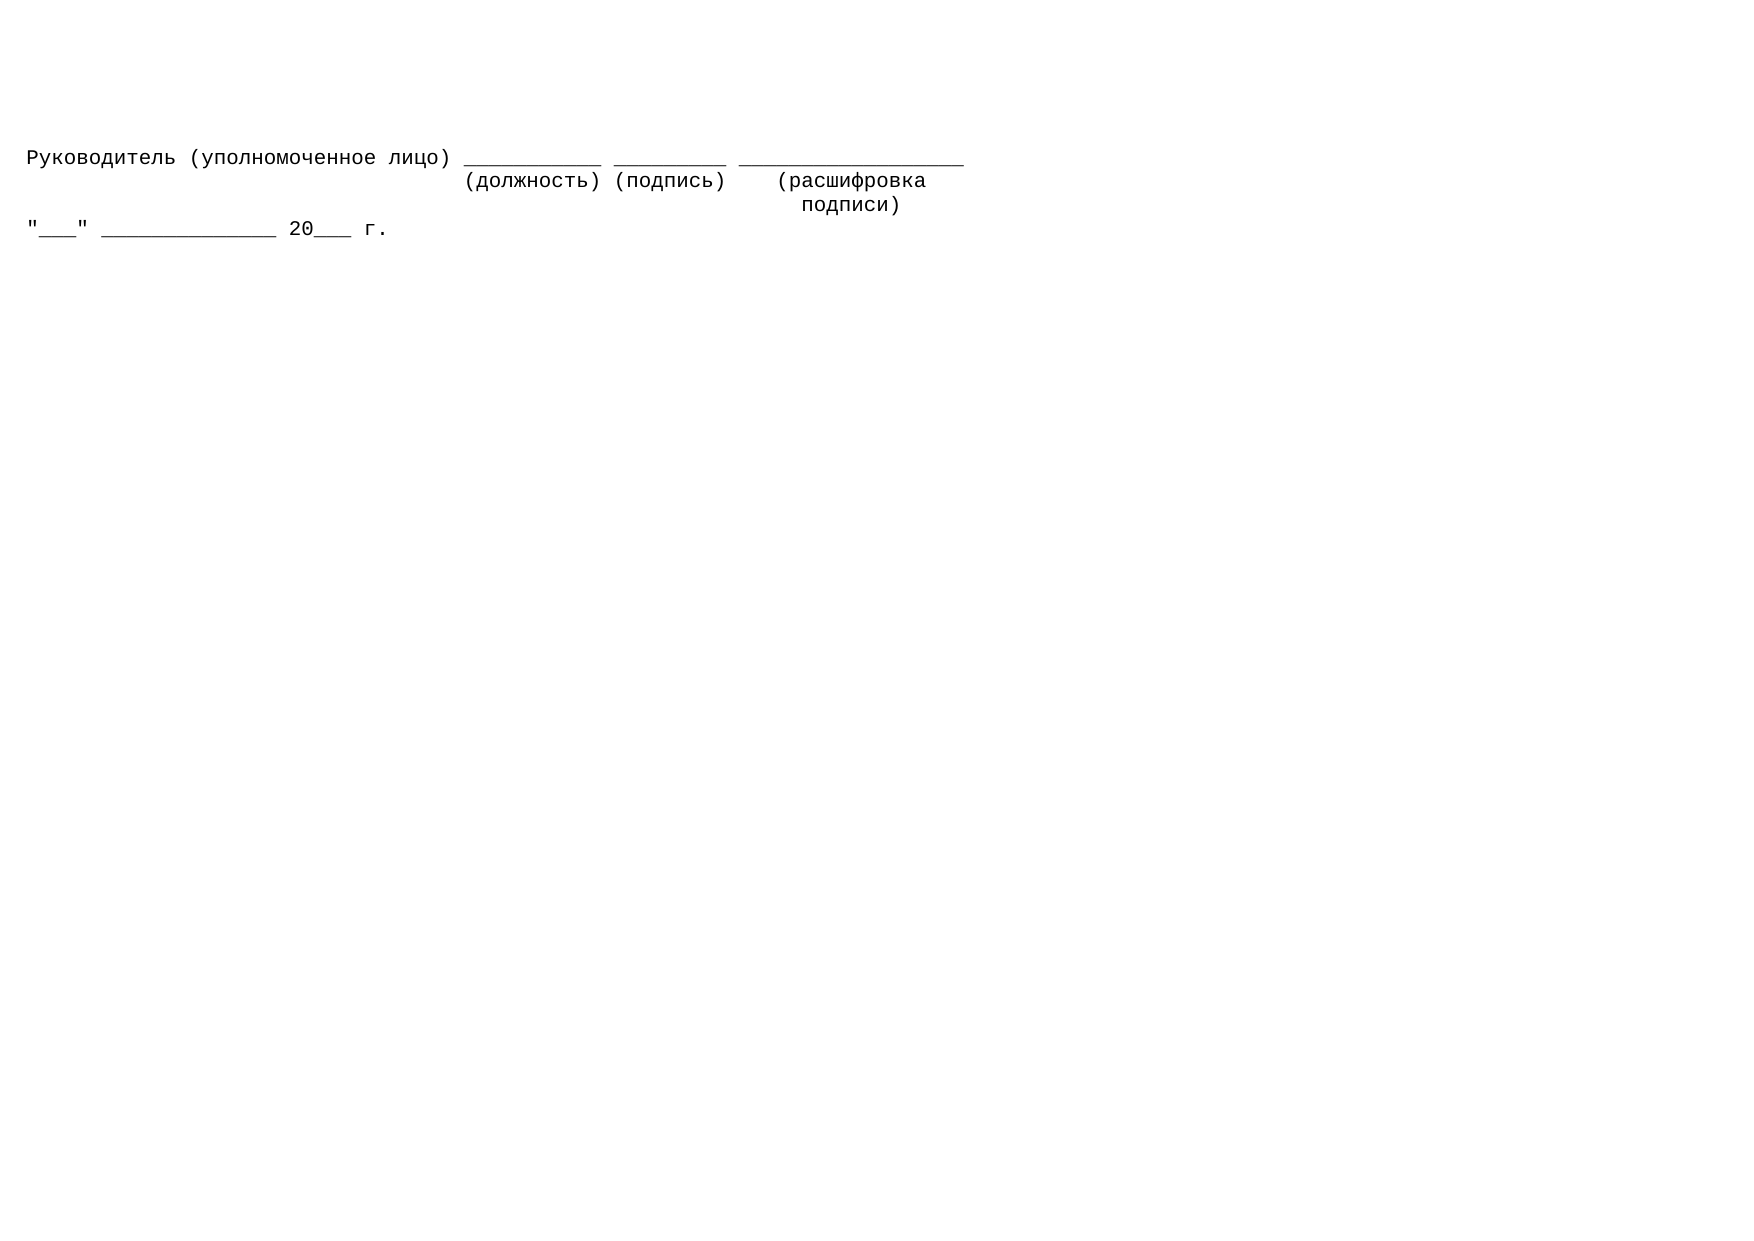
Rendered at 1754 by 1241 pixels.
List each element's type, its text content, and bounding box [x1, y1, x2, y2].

table_header Часть 1. Сведения об оказываемых муниципальных услугах Раздел 1 1. Наименование муниципальной услуги Реализация основных образовательных программ дошкольного образования 2. Код муниципальной услуги по общероссийскому базовому (отраслевому) перечню (классификатору), региональному перечню (классификатору) ___________11.Д45.0_____________________________________________________________________________________ 3. Категории потребителей муниципальной услуги __физические лица в возрасте до 8 лет ________________________ 4. Показатели, характеризующие объем и качество муниципальной услуги. 4.1. Показатели, характеризующие качество муниципальной услуги Показатели, характеризующие объём муниципальной услуги: 5. Размер платы (предельная цена, тариф), нормативные правовые акты, устанавливающие размер платы (предельную цену, тариф) либо порядок ее (его) установления: 6. Порядок оказания муниципальной услуги: 6.1. Нормативные правовые акты, регулирующие порядок оказания муниципальной услуги ________________________ Федеральный закон от 06.10.2003 № 131-ФЗ "Об общих принципах организации местного самоуправления в Российской Федерации"; Федеральный закон от 06.10.1999 № 184-ФЗ "Об общих принципах организации законодательных (представительных) и исполнительных органов государственной власти субъектов Российской Федерации"; Федеральный закон от 29.12.2012 № 273-ФЗ "Об образовании в Российской Федерации" Приказ Минобрнауки России от 30.08.2013 № 1014 "Об утверждении Порядка организации и осуществления образовательной деятельности по основным общеобразовательным программам - образовательным программам дошкольного образования"; Приказ Минобрнауки России от 17.10.2013 № 1155 "Об утверждении федерального государственного образовательного стандарта дошкольного образования"; СаНПИН 2.4.1.3049-13 «Санитарно-эпидемиологические требования к устройству, содержанию и организации режима работы дошкольных образовательных организаций" 6.2. Порядок информирования потенциальных потребителей муниципальной услуги: Раздел 2 1. Наименование муниципальной услуги: Присмотр и уход 2. Код муниципальной услуги по общероссийскому базовому (отраслевому) перечню (классификатору), региональному перечню (классификатору) ___________11.Д45.0_____________________________________________________________________________________ 3. Категории потребителей муниципальной услуги __физические лица в возрасте до 8 лет ________________________ 4. Показатели, характеризующие объем и качество муниципальной услуги. 4.1. Показатели, характеризующие качество муниципальной услуги Показатели, характеризующие объём муниципальной услуги: 5. Размер платы (предельная цена, тариф), нормативные правовые акты, устанавливающие размер платы (предельную цену, тариф) либо порядок ее (его) установления: 6. Порядок оказания муниципальной услуги: согласно порядку, установленному п.6 Раздела 1 муниципального задания Часть 2. Сведения о выполняемых работах Не заполняется в связи с отсутствием показателей. Часть 3. Прочие сведения о муниципальном задании 1. Основания для досрочного прекращения выполнения муниципального задания_________________________________ - отмена (прекращение) полномочий по оказанию муниципальной услуги; - исключение муниципальной услуги из перечня (реестра) муниципальных услуг; - перераспределение полномочий, повлекшее исключение их компетенции учреждения полномочий по оказанию муниципальной услуги; - отзыв лицензии на осуществление образовательной деятельности общеобразовательным учреждением; - ликвидация или реорганизация учреждения. 2. Иная информация, необходимая для выполнения (контроля за выполнением) муниципального задания____________ - Устав городского округа «Город Калининград», принятый решением городского Совета депутатов Калининграда от 12.07. 2007 № 257 (в действующей редакции); - Положение о комитете по образованию, утвержденное решением окружного Совета депутатов Калининграда от 16.07.2008 № 210 (в действующей редакции ) - Постановление администрации городского округа «Город Калининград» от 24.06.2015 №1006 «Об утверждении Административного регламента по оказанию муниципальной услуги «Прием заявлений, постановка на учет и зачисление детей в образовательные учреждения, реализующие образовательную программу дошкольного образования (детские сады)» (в действующей редакции); - Постановление администрации городского округа «Город Калининград» от 28.02.2017 № 288 «Об утверждении Положения о порядке установления и взимания с родителей (законных представителей платы за присмотр и уход за детьми в муниципальных образовательных учреждениях городского округа «город Калининград», реализующих образовательные программы дошкольного образования» (в действующей редакции); - Порядок формирования муниципального задания на оказание муниципальных услуг (выполнение работ) и финансового обеспечения выполнения муниципального задания, утвержденный постановлением администрации городского округа "Город Калининград" от 22.09.2015 № 1613 (в действующей редакции), (в п. 4.1,4.2 – Порядок). 3. Порядок контроля за выполнением муниципального задания: 4. Требования к отчетности о выполнении муниципального задания____________________________________________ 4.1. Периодичность представления отчетов о выполнении муниципального задания - ежеквартально 4.2. Сроки представления отчетов о выполнении муниципального задания_______________________________________ - за 1-й квартал, полугодие, девять месяцев- не позднее 15 числа месяца, следующего за отчетным периодом (нарастающим итогом); -за год - не позднее 1 февраля финансового года, следующего за отчетным. Иные требования к отчетности о выполнении муниципального задания: 4.3.1. Представление предварительного отчета о выполнении муниципального задания - да_____________________; 4.3.2. Срок представления предварительного отчета о выполнении муниципального задания - 1 ноября 2018 г._____; 4.3.3. Все показатели, приведенные в отчете, должны соответствовать данным первичной учетной документации, имеющейся в организации. При составлении сведений должна быть обеспечена полнота заполнения и достоверность содержащихся в них данных. При заполнении сведений о фактическом достижении показателей, характеризующих объем муниципальной услуги, указываются данные о среднегодовой численности обучающихся. Представление статистического отчета 85-К - ежегодно до 15 января года, следующего за отчетным 5. Иные показатели, связанные с выполнением муниципального задания - нет. Приложение N 1 к муниципальному заданию на оказание муниципальных услуг (выполнение работ) Отчет о выполнении муниципального задания на 20____ год и на плановый период 20____ и 20 ____ годов Наименование муниципального учреждения ___________________________________________________________________________ ___________________________________________________________________________ ___________________________________________________________________________ Виды деятельности муниципального учреждения __________________________________________________________ по ОКВЭД _______ __________________________________________________________ по ОКВЭД _______ __________________________________________________________ по ОКВЭД _______ Периодичность _____________________________________________________________ (указывается в соответствии с периодичностью представления отчета о выполнении муниципального задания, установленной в муниципальном задании) Часть 1. Сведения об оказываемых муниципальных услугах Раздел ____ 1. Наименование муниципальной услуги ______________________________________ 2. Уникальный номер муниципальной услуги __________________________________ (по ведомственному перечню) 3. Сведения о фактическом достижении показателей, характеризующих объем и качество муниципальной услуги: 3.1. Сведения о фактическом достижении показателей, характеризующих качество муниципальной услуги: 3.2. Сведения о фактическом достижении показателей, характеризующих объем муниципальной услуги: Руководитель (уполномоченное лицо) ___________ _________ __________________ (должность) (подпись) (расшифровка подписи) "___" ______________ 20___ г. [15, 118, 1609, 337]
